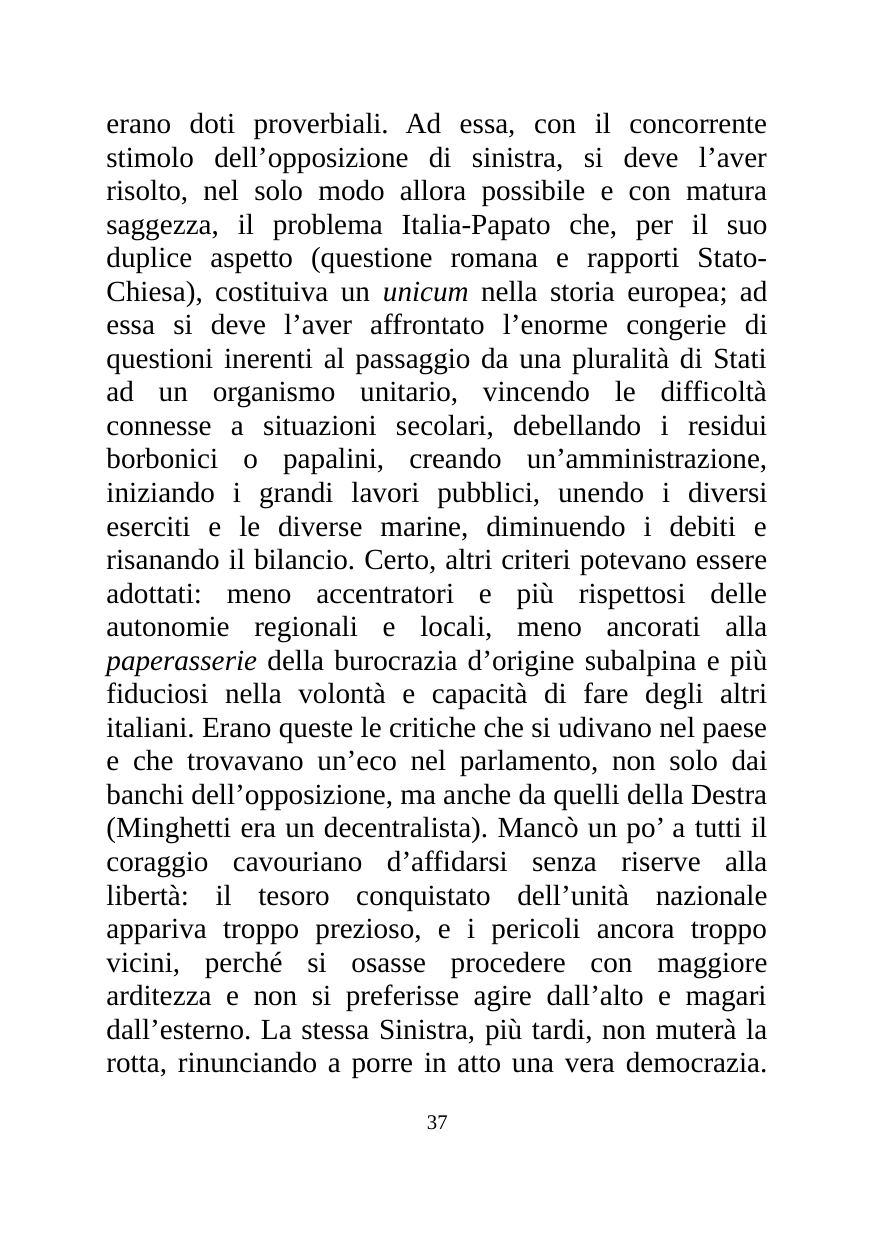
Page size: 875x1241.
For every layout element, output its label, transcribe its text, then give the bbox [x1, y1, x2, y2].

text erano doti proverbiali. Ad essa, con il concorrente stimolo dell’opposizione di sinistra, si deve l’aver risolto, nel solo modo allora possibile e con matura saggezza, il problema Italia-Papato che, per il suo duplice aspetto (questione romana e rapporti Stato-Chiesa), costituiva un unicum nella storia europea; ad essa si deve l’aver affrontato l’enorme congerie di questioni inerenti al passaggio da una pluralità di Stati ad un organismo unitario, vincendo le difficoltà connesse a situazioni secolari, debellando i residui borbonici o papalini, creando un’amministrazione, iniziando i grandi lavori pubblici, unendo i diversi eserciti e le diverse marine, diminuendo i debiti e risanando il bilancio. Certo, altri criteri potevano essere adottati: meno accentratori e più rispettosi delle autonomie regionali e locali, meno ancorati alla paperasserie della burocrazia d’origine subalpina e più fiduciosi nella volontà e capacità di fare degli altri italiani. Erano queste le critiche che si udivano nel paese e che trovavano un’eco nel parlamento, non solo dai banchi dell’opposizione, ma anche da quelli della Destra (Minghetti era un decentralista). Mancò un po’ a tutti il coraggio cavouriano d’affidarsi senza riserve alla libertà: il tesoro conquistato dell’unità nazionale appariva troppo prezioso, e i pericoli ancora troppo vicini, perché si osasse procedere con maggiore arditezza e non si preferisse agire dall’alto e magari dall’esterno. La stessa Sinistra, più tardi, non muterà la rotta, rinunciando a porre in atto una vera democrazia. [106, 106, 768, 1079]
